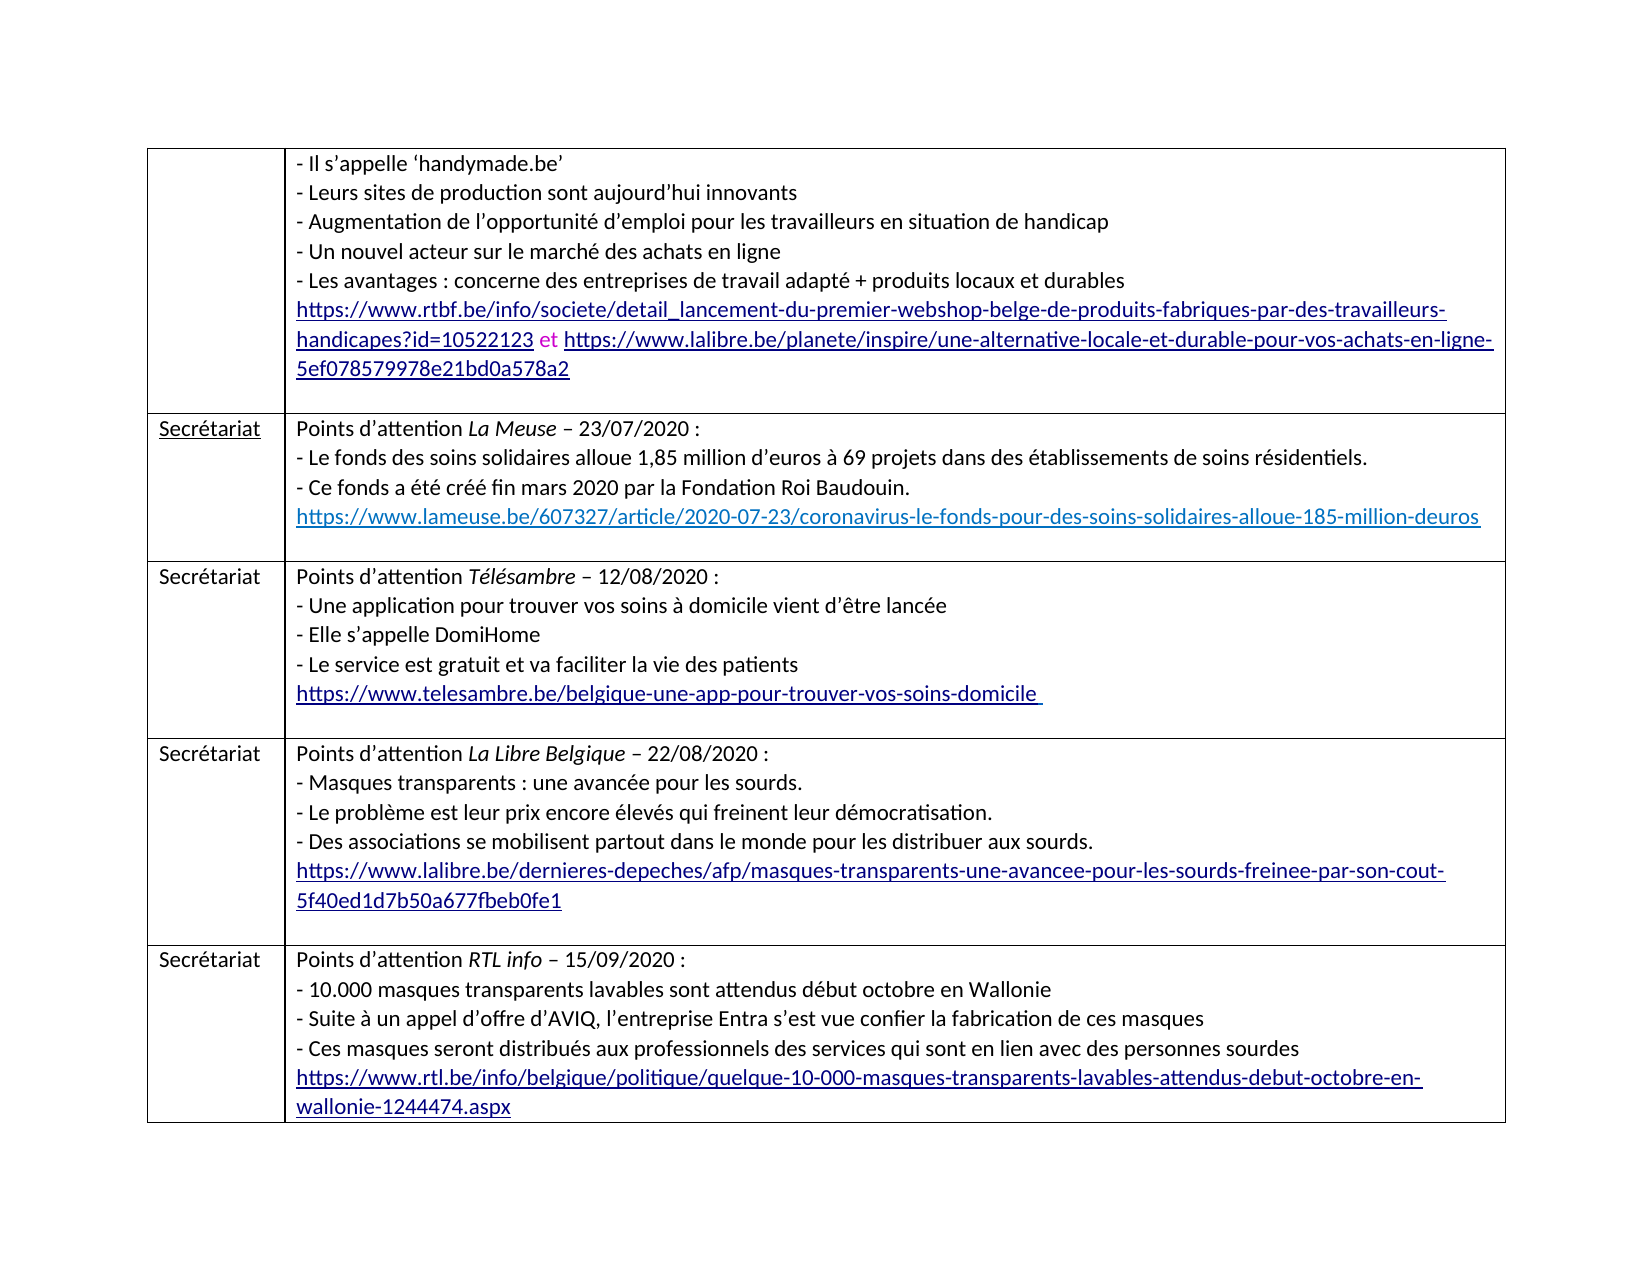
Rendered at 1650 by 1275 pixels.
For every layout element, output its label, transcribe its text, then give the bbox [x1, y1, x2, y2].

table_cell Points d’attention La Libre Belgique – 22/08/2020 : - Masques transparents : une avancée pour les sourds. - Le problème est leur prix encore élevés qui freinent leur démocratisation. - Des associations se mobilisent partout dans le monde pour les distribuer aux sourds. https://www.lalibre.be/dernieres-depeches/afp/masques-transparents-une-avancee-pour-les-sourds-freinee-par-son-cout-5f40ed1d7b50a677fbeb0fe1 [286, 739, 1505, 944]
table_cell - Il s’appelle ‘handymade.be’ - Leurs sites de production sont aujourd’hui innovants - Augmentation de l’opportunité d’emploi pour les travailleurs en situation de handicap - Un nouvel acteur sur le marché des achats en ligne - Les avantages : concerne des entreprises de travail adapté + produits locaux et durables https://www.rtbf.be/info/societe/detail_lancement-du-premier-webshop-belge-de-produits-fabriques-par-des-travailleurs-handicapes?id=10522123 et https://www.lalibre.be/planete/inspire/une-alternative-locale-et-durable-pour-vos-achats-en-ligne-5ef078579978e21bd0a578a2 [286, 149, 1505, 413]
table_cell Points d’attention Télésambre – 12/08/2020 : - Une application pour trouver vos soins à domicile vient d’être lancée - Elle s’appelle DomiHome - Le service est gratuit et va faciliter la vie des patients https://www.telesambre.be/belgique-une-app-pour-trouver-vos-soins-domicile [286, 562, 1505, 738]
table_cell Points d’attention La Meuse – 23/07/2020 : - Le fonds des soins solidaires alloue 1,85 million d’euros à 69 projets dans des établissements de soins résidentiels. - Ce fonds a été créé fin mars 2020 par la Fondation Roi Baudouin. https://www.lameuse.be/607327/article/2020-07-23/coronavirus-le-fonds-pour-des-soins-solidaires-alloue-185-million-deuros [286, 414, 1505, 561]
table_cell Secrétariat [148, 739, 284, 944]
table_cell Secrétariat [148, 562, 284, 738]
table_cell Secrétariat [148, 414, 284, 561]
table_cell Points d’attention RTL info – 15/09/2020 : - 10.000 masques transparents lavables sont attendus début octobre en Wallonie - Suite à un appel d’offre d’AVIQ, l’entreprise Entra s’est vue confier la fabrication de ces masques - Ces masques seront distribués aux professionnels des services qui sont en lien avec des personnes sourdes https://www.rtl.be/info/belgique/politique/quelque-10-000-masques-transparents-lavables-attendus-debut-octobre-en-wallonie-1244474.aspx [286, 946, 1505, 1122]
table_cell Secrétariat [148, 946, 284, 1122]
table_cell [148, 149, 284, 413]
